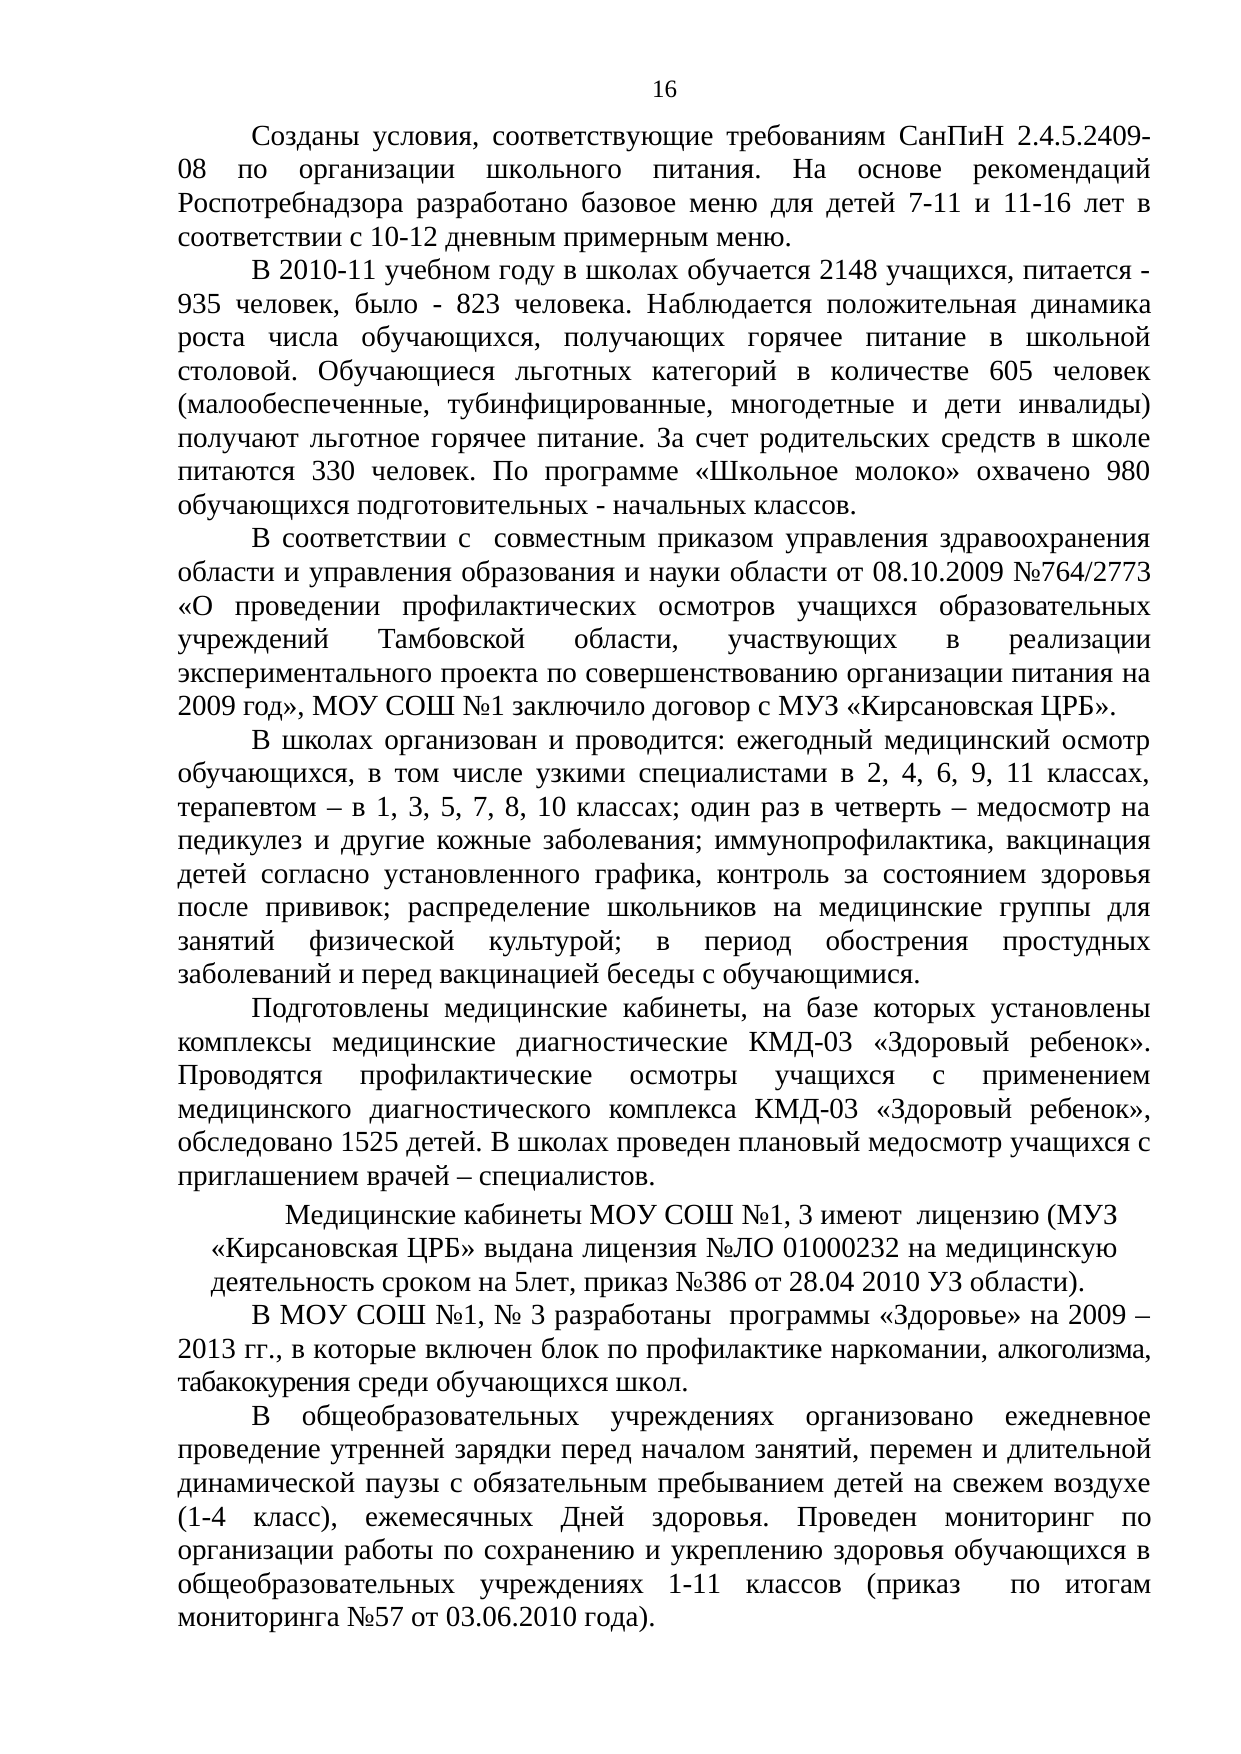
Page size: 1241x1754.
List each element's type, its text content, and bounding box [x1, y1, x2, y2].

text В соответствии с совместным приказом управления здравоохранения области и управления образования и науки области от 08.10.2009 №764/2773 «О проведении профилактических осмотров учащихся образовательных учреждений Тамбовской области, участвующих в реализации экспериментального проекта по совершенствованию организации питания на 2009 год», МОУ СОШ №1 заключило договор с МУЗ «Кирсановская ЦРБ». [177, 521, 1152, 722]
text Медицинские кабинеты МОУ СОШ №1, 3 имеют лицензию (МУЗ «Кирсановская ЦРБ» выдана лицензия №ЛО 01000232 на медицинскую деятельность сроком на 5лет, приказ №386 от 28.04 2010 УЗ области). [211, 1197, 1118, 1297]
text В школах организован и проводится: ежегодный медицинский осмотр обучающихся, в том числе узкими специалистами в 2, 4, 6, 9, 11 классах, терапевтом – в 1, 3, 5, 7, 8, 10 классах; один раз в четверть – медосмотр на педикулез и другие кожные заболевания; иммунопрофилактика, вакцинация детей согласно установленного графика, контроль за состоянием здоровья после прививок; распределение школьников на медицинские группы для занятий физической культурой; в период обострения простудных заболеваний и перед вакцинацией беседы с обучающимися. [177, 722, 1152, 990]
text Созданы условия, соответствующие требованиям СанПиН 2.4.5.2409-08 по организации школьного питания. На основе рекомендаций Роспотребнадзора разработано базовое меню для детей 7-11 и 11-16 лет в соответствии с 10-12 дневным примерным меню. [177, 118, 1152, 252]
text В МОУ СОШ №1, № 3 разработаны программы «Здоровье» на 2009 – 2013 гг., в которые включен блок по профилактике наркомании, алкоголизма, табакокурения среди обучающихся школ. [177, 1191, 1152, 1398]
text В общеобразовательных учреждениях организовано ежедневное проведение утренней зарядки перед началом занятий, перемен и длительной динамической паузы с обязательным пребыванием детей на свежем воздухе (1-4 класс), ежемесячных Дней здоровья. Проведен мониторинг по организации работы по сохранению и укреплению здоровья обучающихся в общеобразовательных учреждениях 1-11 классов (приказ по итогам мониторинга №57 от 03.06.2010 года). [177, 1398, 1152, 1633]
text В 2010-11 учебном году в школах обучается 2148 учащихся, питается - 935 человек, было - 823 человека. Наблюдается положительная динамика роста числа обучающихся, получающих горячее питание в школьной столовой. Обучающиеся льготных категорий в количестве 605 человек (малообеспеченные, тубинфицированные, многодетные и дети инвалиды) получают льготное горячее питание. За счет родительских средств в школе питаются 330 человек. По программе «Школьное молоко» охвачено 980 обучающихся подготовительных - начальных классов. [177, 252, 1152, 521]
text Подготовлены медицинские кабинеты, на базе которых установлены комплексы медицинские диагностические КМД-03 «Здоровый ребенок». Проводятся профилактические осмотры учащихся с применением медицинского диагностического комплекса КМД-03 «Здоровый ребенок», обследовано 1525 детей. В школах проведен плановый медосмотр учащихся с приглашением врачей – специалистов. [177, 990, 1152, 1191]
